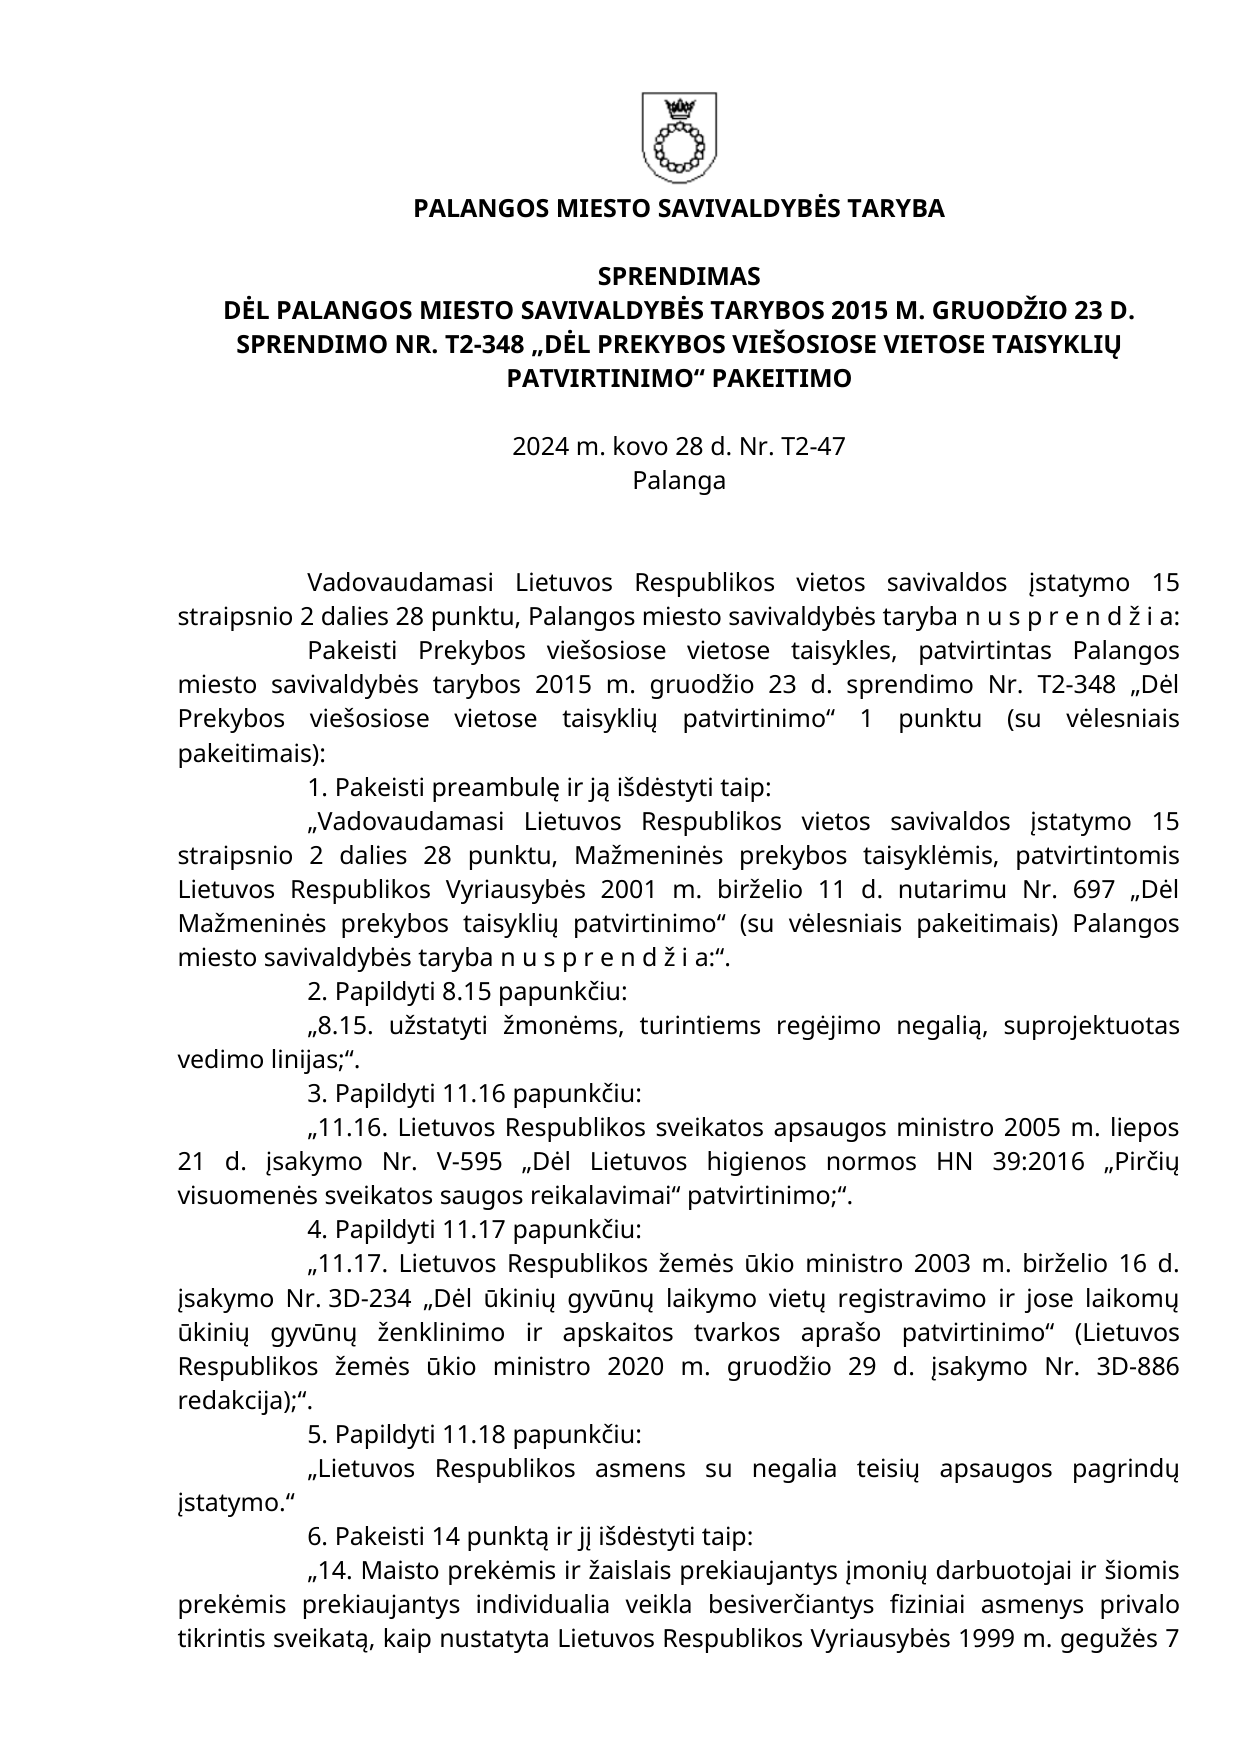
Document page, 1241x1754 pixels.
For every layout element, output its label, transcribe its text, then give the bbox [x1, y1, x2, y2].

text Palanga [177, 463, 1181, 497]
text „14. Maisto prekėmis ir žaislais prekiaujantys įmonių darbuotojai ir šiomis prekėmis prekiaujantys individualia veikla besiverčiantys fiziniai asmenys privalo tikrintis sveikatą, kaip nustatyta Lietuvos Respublikos Vyriausybės 1999 m. gegužės 7 [177, 1553, 1181, 1655]
text Vadovaudamasi Lietuvos Respublikos vietos savivaldos įstatymo 15 straipsnio 2 dalies 28 punktu, Palangos miesto savivaldybės taryba nusprendžia: [177, 565, 1181, 633]
text DĖL PALANGOS MIESTO SAVIVALDYBĖS TARYBOS 2015 M. GRUODŽIO 23 D. SPRENDIMO NR. T2-348 „DĖL PREKYBOS VIEŠOSIOSE VIETOSE TAISYKLIŲ PATVIRTINIMO“ PAKEITIMO [177, 292, 1181, 394]
text PALANGOS MIESTO SAVIVALDYBĖS TARYBA [177, 190, 1181, 224]
text „Lietuvos Respublikos asmens su negalia teisių apsaugos pagrindų įstatymo.“ [177, 1451, 1181, 1519]
text „11.16. Lietuvos Respublikos sveikatos apsaugos ministro 2005 m. liepos 21 d. įsakymo Nr. V-595 „Dėl Lietuvos higienos normos HN 39:2016 „Pirčių visuomenės sveikatos saugos reikalavimai“ patvirtinimo;“. [177, 1110, 1181, 1212]
text 2. Papildyti 8.15 papunkčiu: [177, 974, 1181, 1008]
text „8.15. užstatyti žmonėms, turintiems regėjimo negalią, suprojektuotas vedimo linijas;“. [177, 1008, 1181, 1076]
text 2024 m. kovo 28 d. Nr. T2-47 [177, 429, 1181, 463]
text 3. Papildyti 11.16 papunkčiu: [177, 1076, 1181, 1110]
text „11.17. Lietuvos Respublikos žemės ūkio ministro 2003 m. birželio 16 d. įsakymo Nr. 3D-234 „Dėl ūkinių gyvūnų laikymo vietų registravimo ir jose laikomų ūkinių gyvūnų ženklinimo ir apskaitos tvarkos aprašo patvirtinimo“ (Lietuvos Respublikos žemės ūkio ministro 2020 m. gruodžio 29 d. įsakymo Nr. 3D-886 redakcija);“. [177, 1246, 1181, 1416]
text „Vadovaudamasi Lietuvos Respublikos vietos savivaldos įstatymo 15 straipsnio 2 dalies 28 punktu, Mažmeninės prekybos taisyklėmis, patvirtintomis Lietuvos Respublikos Vyriausybės 2001 m. birželio 11 d. nutarimu Nr. 697 „Dėl Mažmeninės prekybos taisyklių patvirtinimo“ (su vėlesniais pakeitimais) Palangos miesto savivaldybės taryba nusprendžia:“. [177, 803, 1181, 974]
text 5. Papildyti 11.18 papunkčiu: [177, 1416, 1181, 1451]
text SPRENDIMAS [177, 258, 1181, 292]
text 1. Pakeisti preambulę ir ją išdėstyti taip: [177, 769, 1181, 803]
text 4. Papildyti 11.17 papunkčiu: [177, 1212, 1181, 1246]
text 6. Pakeisti 14 punktą ir jį išdėstyti taip: [177, 1519, 1181, 1553]
text Pakeisti Prekybos viešosiose vietose taisykles, patvirtintas Palangos miesto savivaldybės tarybos 2015 m. gruodžio 23 d. sprendimo Nr. T2-348 „Dėl Prekybos viešosiose vietose taisyklių patvirtinimo“ 1 punktu (su vėlesniais pakeitimais): [177, 633, 1181, 769]
